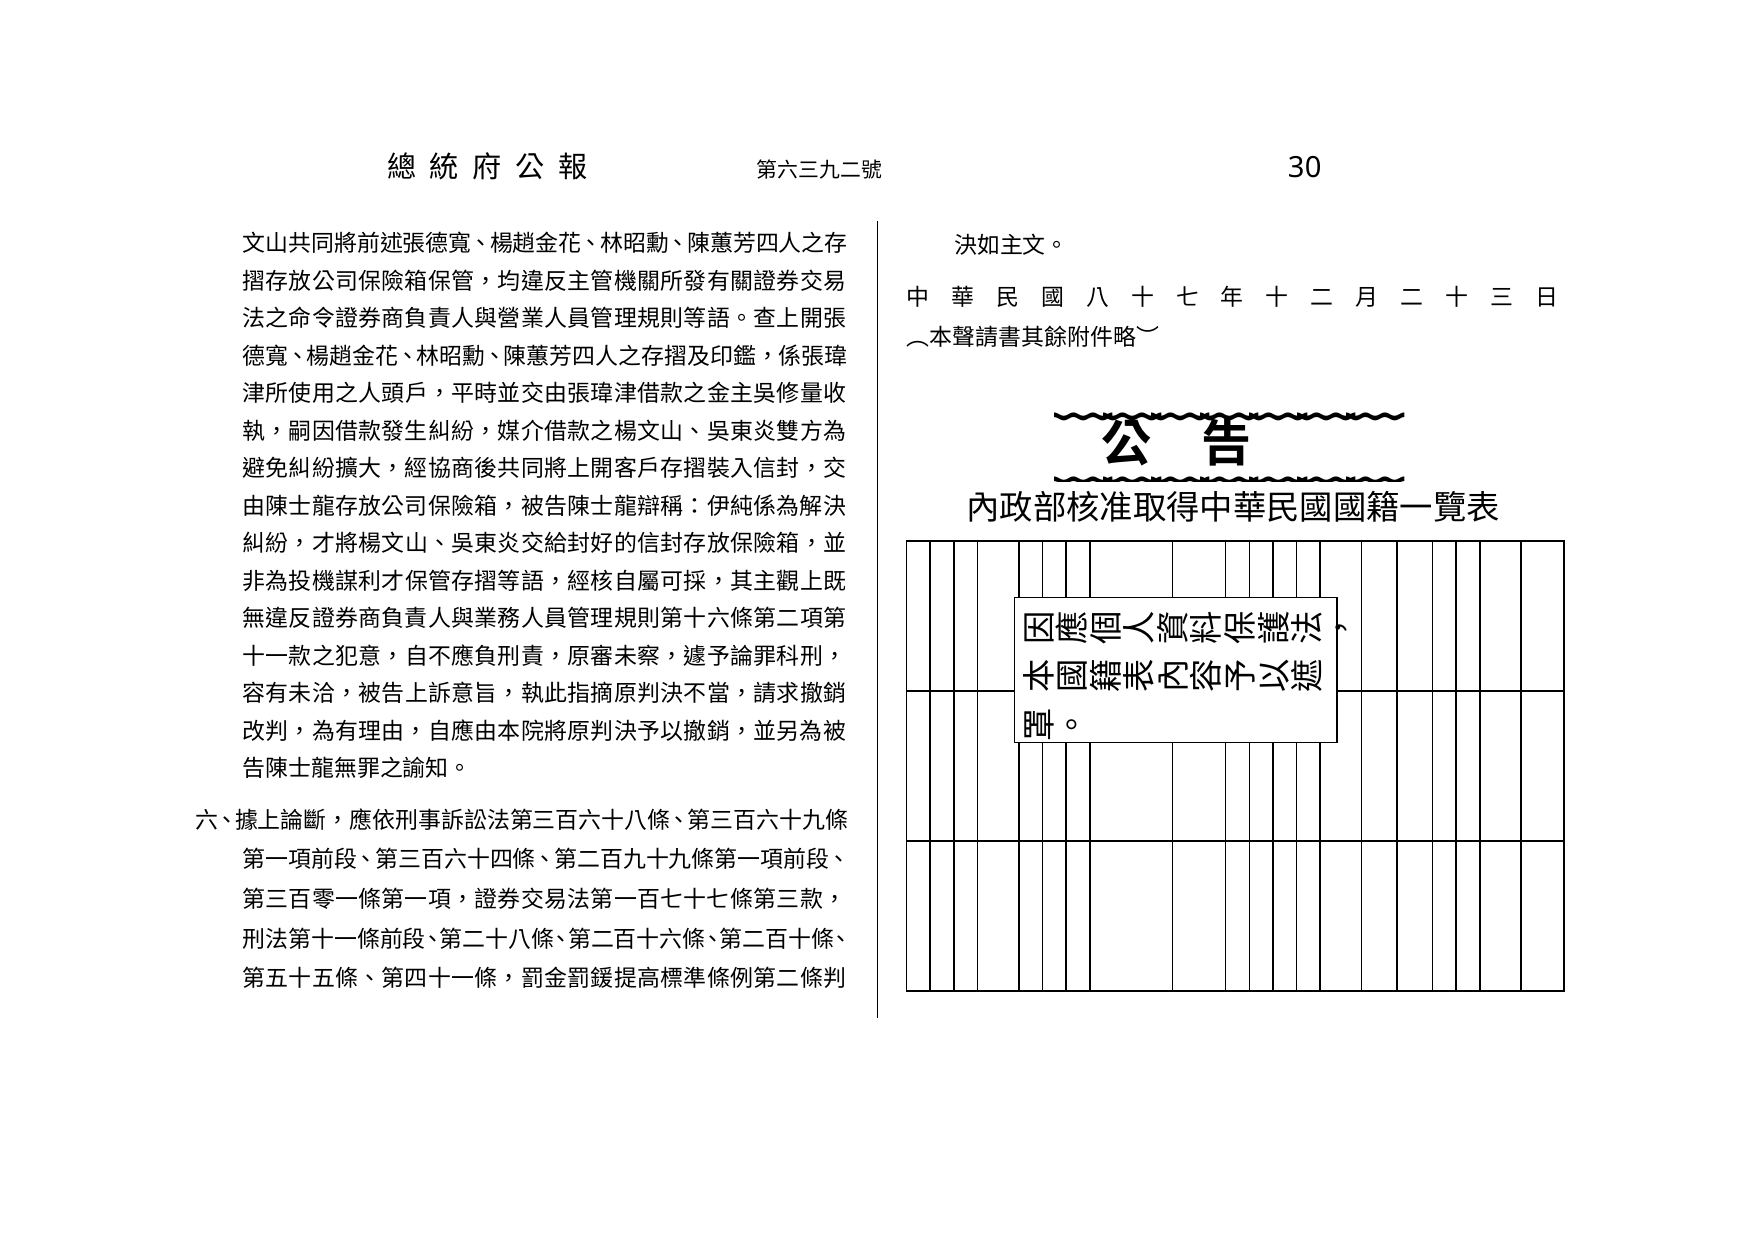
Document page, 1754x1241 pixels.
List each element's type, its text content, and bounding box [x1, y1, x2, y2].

table_cell [1091, 743, 1172, 840]
table_header [1250, 542, 1272, 597]
table_cell [1481, 692, 1520, 840]
table_header [1274, 542, 1296, 597]
table_cell [907, 842, 929, 990]
table_cell [1274, 743, 1296, 840]
table_cell [1433, 842, 1455, 990]
text 中華民國八十七年十二月二十三日 [907, 274, 1559, 313]
table_cell [978, 692, 1018, 840]
text 內政部核准取得中華民國國籍一覽表 [907, 486, 1559, 528]
table_header [978, 542, 1018, 690]
table_cell [1091, 842, 1172, 990]
table_header [907, 542, 929, 690]
table_cell [1173, 842, 1225, 990]
table_cell [1226, 842, 1249, 990]
table_cell [1481, 842, 1520, 990]
table_cell [978, 842, 1018, 990]
table_cell [955, 842, 977, 990]
text 六、據上論斷，應依刑事訴訟法第三百六十八條、第三百六十九條第一項前段、第三百六十四條、第二百九十九條第一項前段、第三百零一條第一項，證券交易法第一百七十七條第三款，刑法第十一條前段、第二十八條、第二百十六條、第二百十條、第五十五條、第四十一條，罰金罰鍰提高標準條例第二條判決如主文。 [907, 222, 1559, 261]
table_header [1522, 542, 1563, 690]
table_cell [904, 415, 1051, 467]
table_cell [1321, 692, 1361, 840]
table_cell [1274, 842, 1296, 990]
table_cell [1020, 743, 1042, 840]
table_header [1067, 542, 1089, 597]
table_cell [1398, 842, 1432, 990]
table_header [1091, 542, 1172, 597]
table_cell [1522, 842, 1563, 990]
table_cell [1362, 692, 1396, 840]
table_cell [1020, 842, 1042, 990]
table_header ﹏﹏﹏﹏﹏﹏﹏ [1051, 390, 1564, 415]
table_header [1362, 542, 1396, 690]
table_cell [1457, 842, 1479, 990]
table_header [1457, 542, 1479, 690]
table_header [1321, 542, 1361, 690]
table_cell ﹏﹏﹏﹏﹏﹏﹏ [1051, 468, 1564, 486]
table_cell [1226, 743, 1249, 840]
table_cell [931, 692, 953, 840]
text 五、公訴意旨另以：被告陳士龍係大順證券公司經紀事業部協理，明知證券商之營業人員依規定不得挪用或代客戶保管有價證券、款項、印鑑或存摺，竟於八十五年八月二日與吳東炎、楊文山共同將前述張德寬、楊趙金花、林昭勳、陳蕙芳四人之存摺存放公司保險箱保管，均違反主管機關所發有關證券交易法之命令證券商負責人與營業人員管理規則等語。查上開張德寬、楊趙金花、林昭勳、陳蕙芳四人之存摺及印鑑，係張瑋津所使用之人頭戶，平時並交由張瑋津借款之金主吳修量收執，嗣因借款發生糾紛，媒介借款之楊文山、吳東炎雙方為避免糾紛擴大，經協商後共同將上開客戶存摺裝入信封，交由陳士龍存放公司保險箱，被告陳士龍辯稱：伊純係為解決糾紛，才將楊文山、吳東炎交給封好的信封存放保險箱，並非為投機謀利才保管存摺等語，經核自屬可採，其主觀上既無違反證券商負責人與業務人員管理規則第十六條第二項第十一款之犯意，自不應負刑責，原審未察，遽予論罪科刑，容有未洽，被告上訴意旨，執此指摘原判決不當，請求撤銷改判，為有理由，自應由本院將原判決予以撤銷，並另為被告陳士龍無罪之諭知。 [195, 222, 847, 784]
table_cell [1250, 743, 1272, 840]
table_header [1433, 542, 1455, 690]
table_header [1398, 542, 1432, 690]
text 六、據上論斷，應依刑事訴訟法第三百六十八條、第三百六十九條第一項前段、第三百六十四條、第二百九十九條第一項前段、第三百零一條第一項，證券交易法第一百七十七條第三款，刑法第十一條前段、第二十八條、第二百十六條、第二百十條、第五十五條、第四十一條，罰金罰鍰提高標準條例第二條判決如主文。 [195, 797, 847, 994]
table_cell [1362, 842, 1396, 990]
table_cell [1522, 692, 1563, 840]
table_header [1043, 542, 1065, 597]
table_cell [1297, 842, 1319, 990]
table_header [955, 542, 977, 690]
table_header [1297, 542, 1319, 597]
table_cell [955, 692, 977, 840]
table_cell [1321, 842, 1361, 990]
table_cell [1297, 743, 1319, 840]
table_header [931, 542, 953, 690]
table_cell [931, 842, 953, 990]
table_header [1020, 542, 1042, 597]
table_cell [1067, 743, 1089, 840]
table_cell [1173, 743, 1225, 840]
table_cell [1457, 692, 1479, 840]
table_cell [1067, 842, 1089, 990]
table_header [1481, 542, 1520, 690]
table_cell [1398, 692, 1432, 840]
table_header [904, 390, 1051, 415]
table_cell 公告 [1051, 415, 1564, 467]
table_cell [907, 692, 929, 840]
text ︵本聲請書其餘附件略︶ [907, 313, 1559, 353]
table_cell [1250, 842, 1272, 990]
table_cell [1043, 842, 1065, 990]
table_header [1173, 542, 1225, 597]
table_cell [1043, 743, 1065, 840]
table_cell [904, 468, 1051, 486]
table_cell [1433, 692, 1455, 840]
table_header [1226, 542, 1249, 597]
